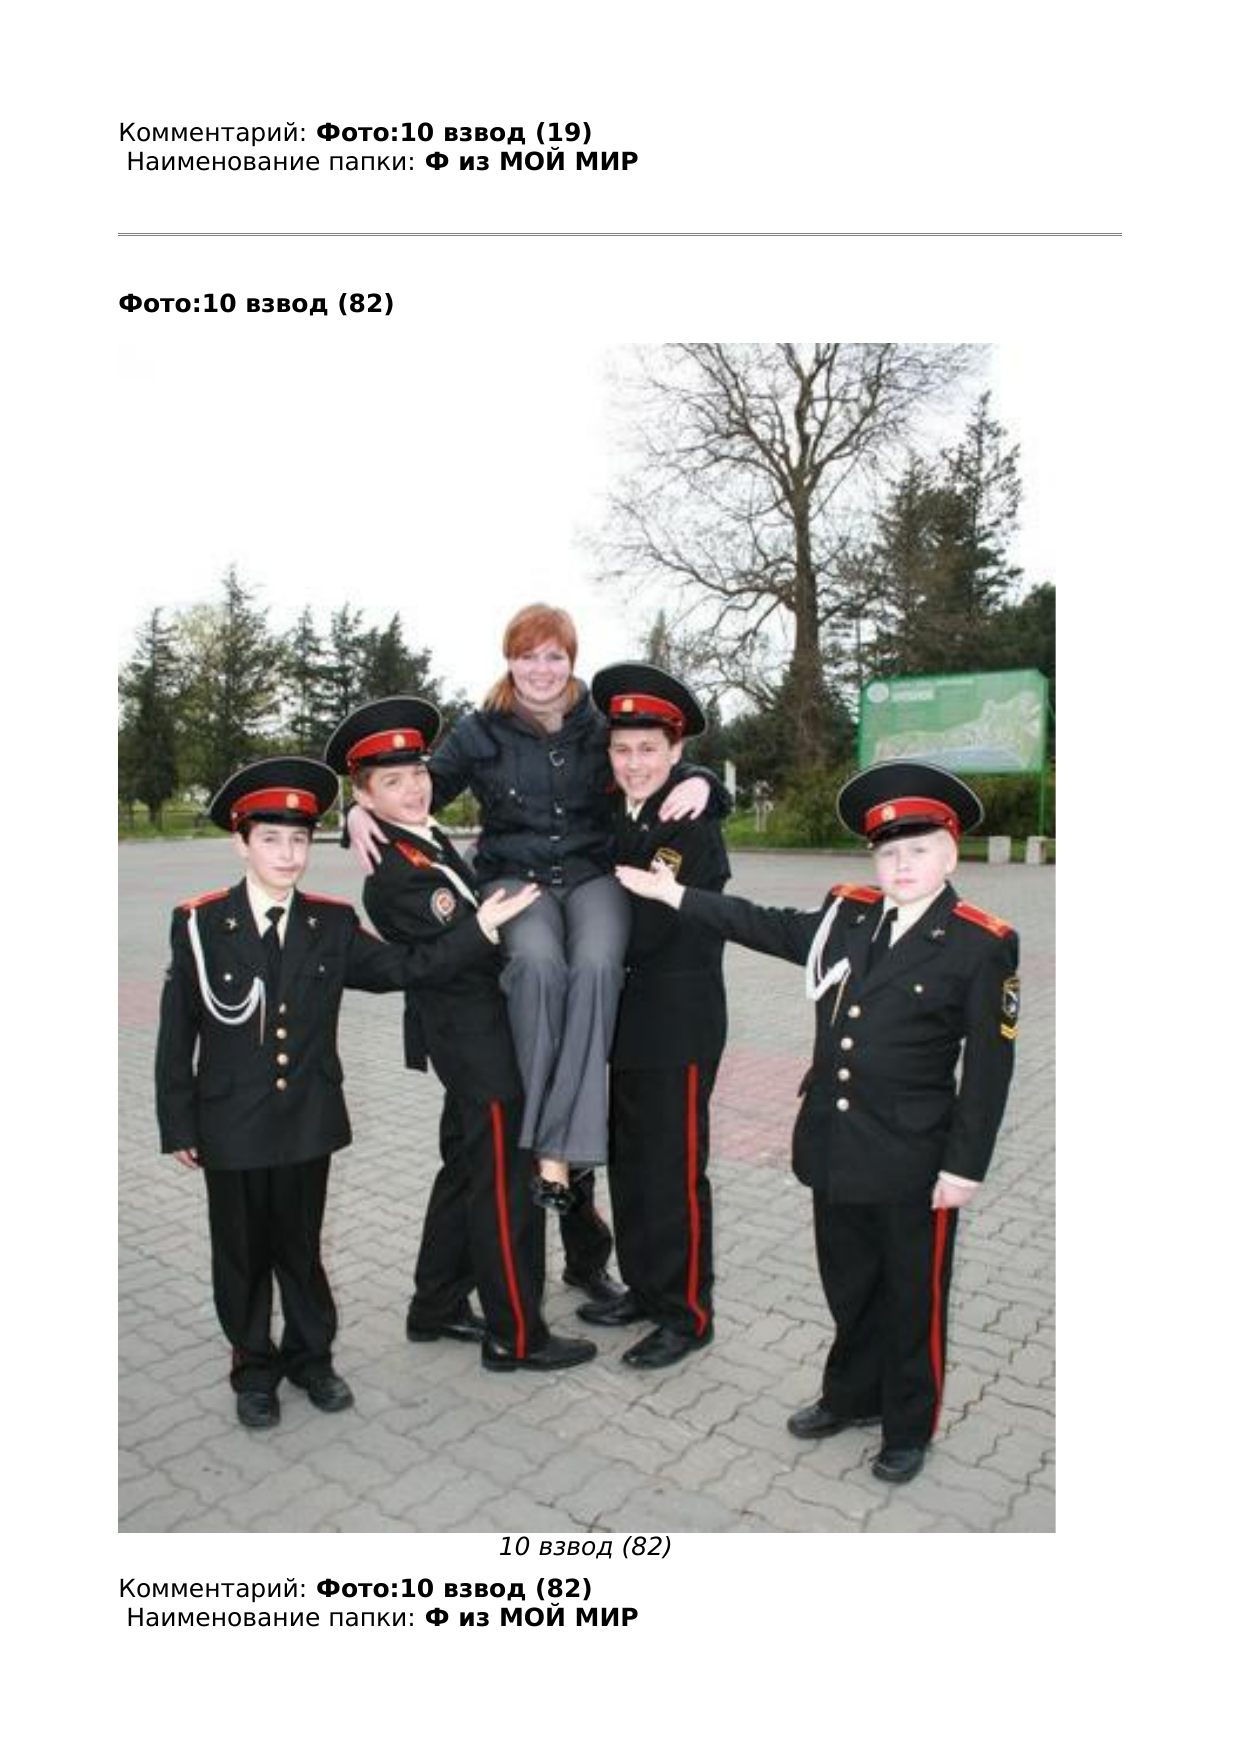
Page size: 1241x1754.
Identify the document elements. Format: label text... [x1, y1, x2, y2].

text Комментарий: Фото:10 взвод (19) Наименование папки: Ф из МОЙ МИР [118, 118, 1122, 206]
subtitle Фото:10 взвод (82) [118, 289, 1122, 319]
text Комментарий: Фото:10 взвод (82) Наименование папки: Ф из МОЙ МИР [118, 1574, 1122, 1632]
picture [118, 343, 1056, 1533]
text 10 взвод (82) [118, 1533, 1056, 1562]
